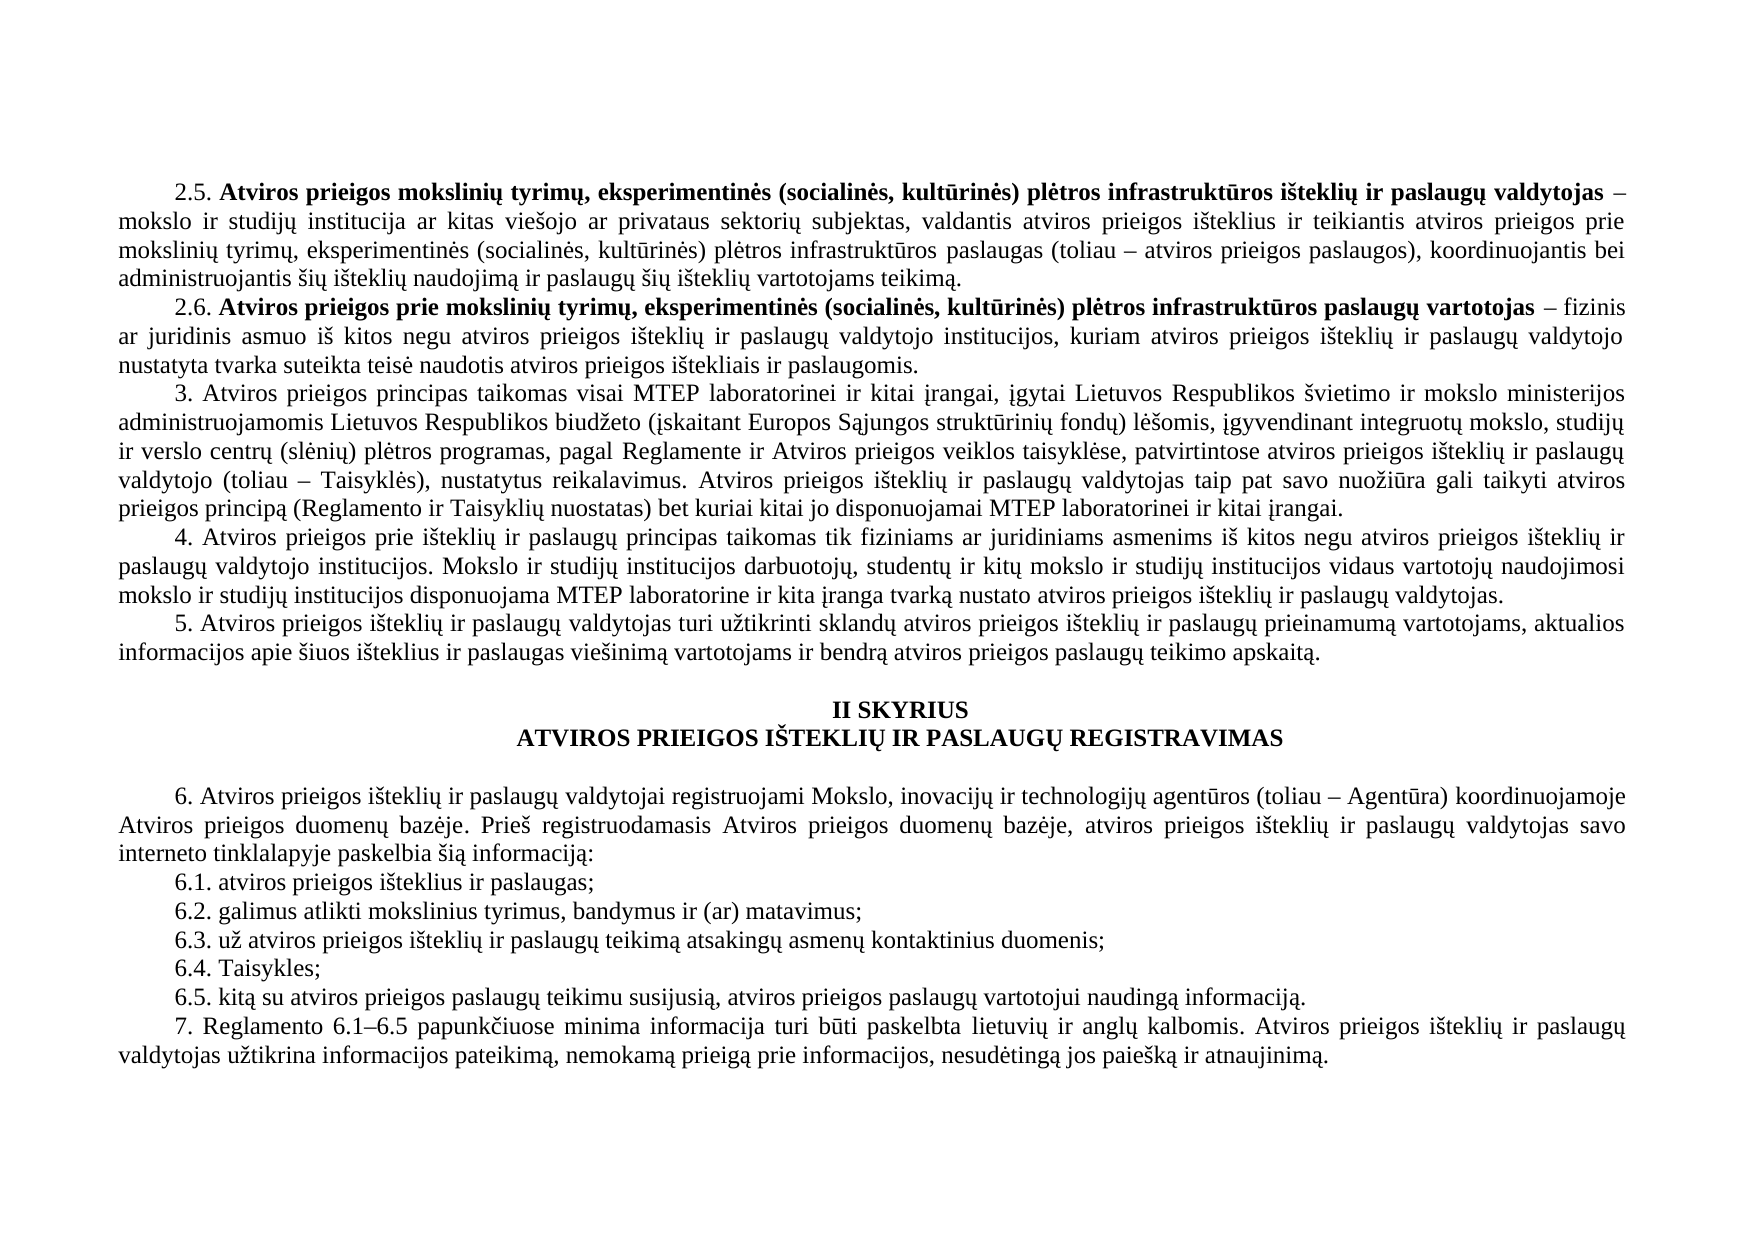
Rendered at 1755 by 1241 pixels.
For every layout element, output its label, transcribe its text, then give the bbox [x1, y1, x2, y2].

text 2.5. Atviros prieigos mokslinių tyrimų, eksperimentinės (socialinės, kultūrinės) plėtros infrastruktūros išteklių ir paslaugų valdytojas – mokslo ir studijų institucija ar kitas viešojo ar privataus sektorių subjektas, valdantis atviros prieigos išteklius ir teikiantis atviros prieigos prie mokslinių tyrimų, eksperimentinės (socialinės, kultūrinės) plėtros infrastruktūros paslaugas (toliau – atviros prieigos paslaugos), koordinuojantis bei administruojantis šių išteklių naudojimą ir paslaugų šių išteklių vartotojams teikimą. [118, 177, 1626, 292]
text 5. Atviros prieigos išteklių ir paslaugų valdytojas turi užtikrinti sklandų atviros prieigos išteklių ir paslaugų prieinamumą vartotojams, aktualios informacijos apie šiuos išteklius ir paslaugas viešinimą vartotojams ir bendrą atviros prieigos paslaugų teikimo apskaitą. [118, 608, 1626, 666]
text 3. Atviros prieigos principas taikomas visai MTEP laboratorinei ir kitai įrangai, įgytai Lietuvos Respublikos švietimo ir mokslo ministerijos administruojamomis Lietuvos Respublikos biudžeto (įskaitant Europos Sąjungos struktūrinių fondų) lėšomis, įgyvendinant integruotų mokslo, studijų ir verslo centrų (slėnių) plėtros programas, pagal Reglamente ir Atviros prieigos veiklos taisyklėse, patvirtintose atviros prieigos išteklių ir paslaugų valdytojo (toliau – Taisyklės), nustatytus reikalavimus. Atviros prieigos išteklių ir paslaugų valdytojas taip pat savo nuožiūra gali taikyti atviros prieigos principą (Reglamento ir Taisyklių nuostatas) bet kuriai kitai jo disponuojamai MTEP laboratorinei ir kitai įrangai. [118, 378, 1626, 522]
text 6.4. Taisykles; [118, 953, 1626, 982]
text 6. Atviros prieigos išteklių ir paslaugų valdytojai registruojami Mokslo, inovacijų ir technologijų agentūros (toliau – Agentūra) koordinuojamoje Atviros prieigos duomenų bazėje. Prieš registruodamasis Atviros prieigos duomenų bazėje, atviros prieigos išteklių ir paslaugų valdytojas savo interneto tinklalapyje paskelbia šią informaciją: [118, 781, 1626, 867]
text II SKYRIUS [118, 695, 1626, 723]
text ATVIROS PRIEIGOS IŠTEKLIŲ IR PASLAUGŲ REGISTRAVIMAS [118, 723, 1626, 752]
text 6.5. kitą su atviros prieigos paslaugų teikimu susijusią, atviros prieigos paslaugų vartotojui naudingą informaciją. [118, 982, 1626, 1011]
text 4. Atviros prieigos prie išteklių ir paslaugų principas taikomas tik fiziniams ar juridiniams asmenims iš kitos negu atviros prieigos išteklių ir paslaugų valdytojo institucijos. Mokslo ir studijų institucijos darbuotojų, studentų ir kitų mokslo ir studijų institucijos vidaus vartotojų naudojimosi mokslo ir studijų institucijos disponuojama MTEP laboratorine ir kita įranga tvarką nustato atviros prieigos išteklių ir paslaugų valdytojas. [118, 522, 1626, 608]
text 2.6. Atviros prieigos prie mokslinių tyrimų, eksperimentinės (socialinės, kultūrinės) plėtros infrastruktūros paslaugų vartotojas – fizinis ar juridinis asmuo iš kitos negu atviros prieigos išteklių ir paslaugų valdytojo institucijos, kuriam atviros prieigos išteklių ir paslaugų valdytojo nustatyta tvarka suteikta teisė naudotis atviros prieigos ištekliais ir paslaugomis. [118, 292, 1626, 378]
text 6.2. galimus atlikti mokslinius tyrimus, bandymus ir (ar) matavimus; [118, 896, 1626, 925]
text 7. Reglamento 6.1–6.5 papunkčiuose minima informacija turi būti paskelbta lietuvių ir anglų kalbomis. Atviros prieigos išteklių ir paslaugų valdytojas užtikrina informacijos pateikimą, nemokamą prieigą prie informacijos, nesudėtingą jos paiešką ir atnaujinimą. [118, 1011, 1626, 1068]
text 6.1. atviros prieigos išteklius ir paslaugas; [118, 867, 1626, 896]
text 6.3. už atviros prieigos išteklių ir paslaugų teikimą atsakingų asmenų kontaktinius duomenis; [118, 925, 1626, 953]
